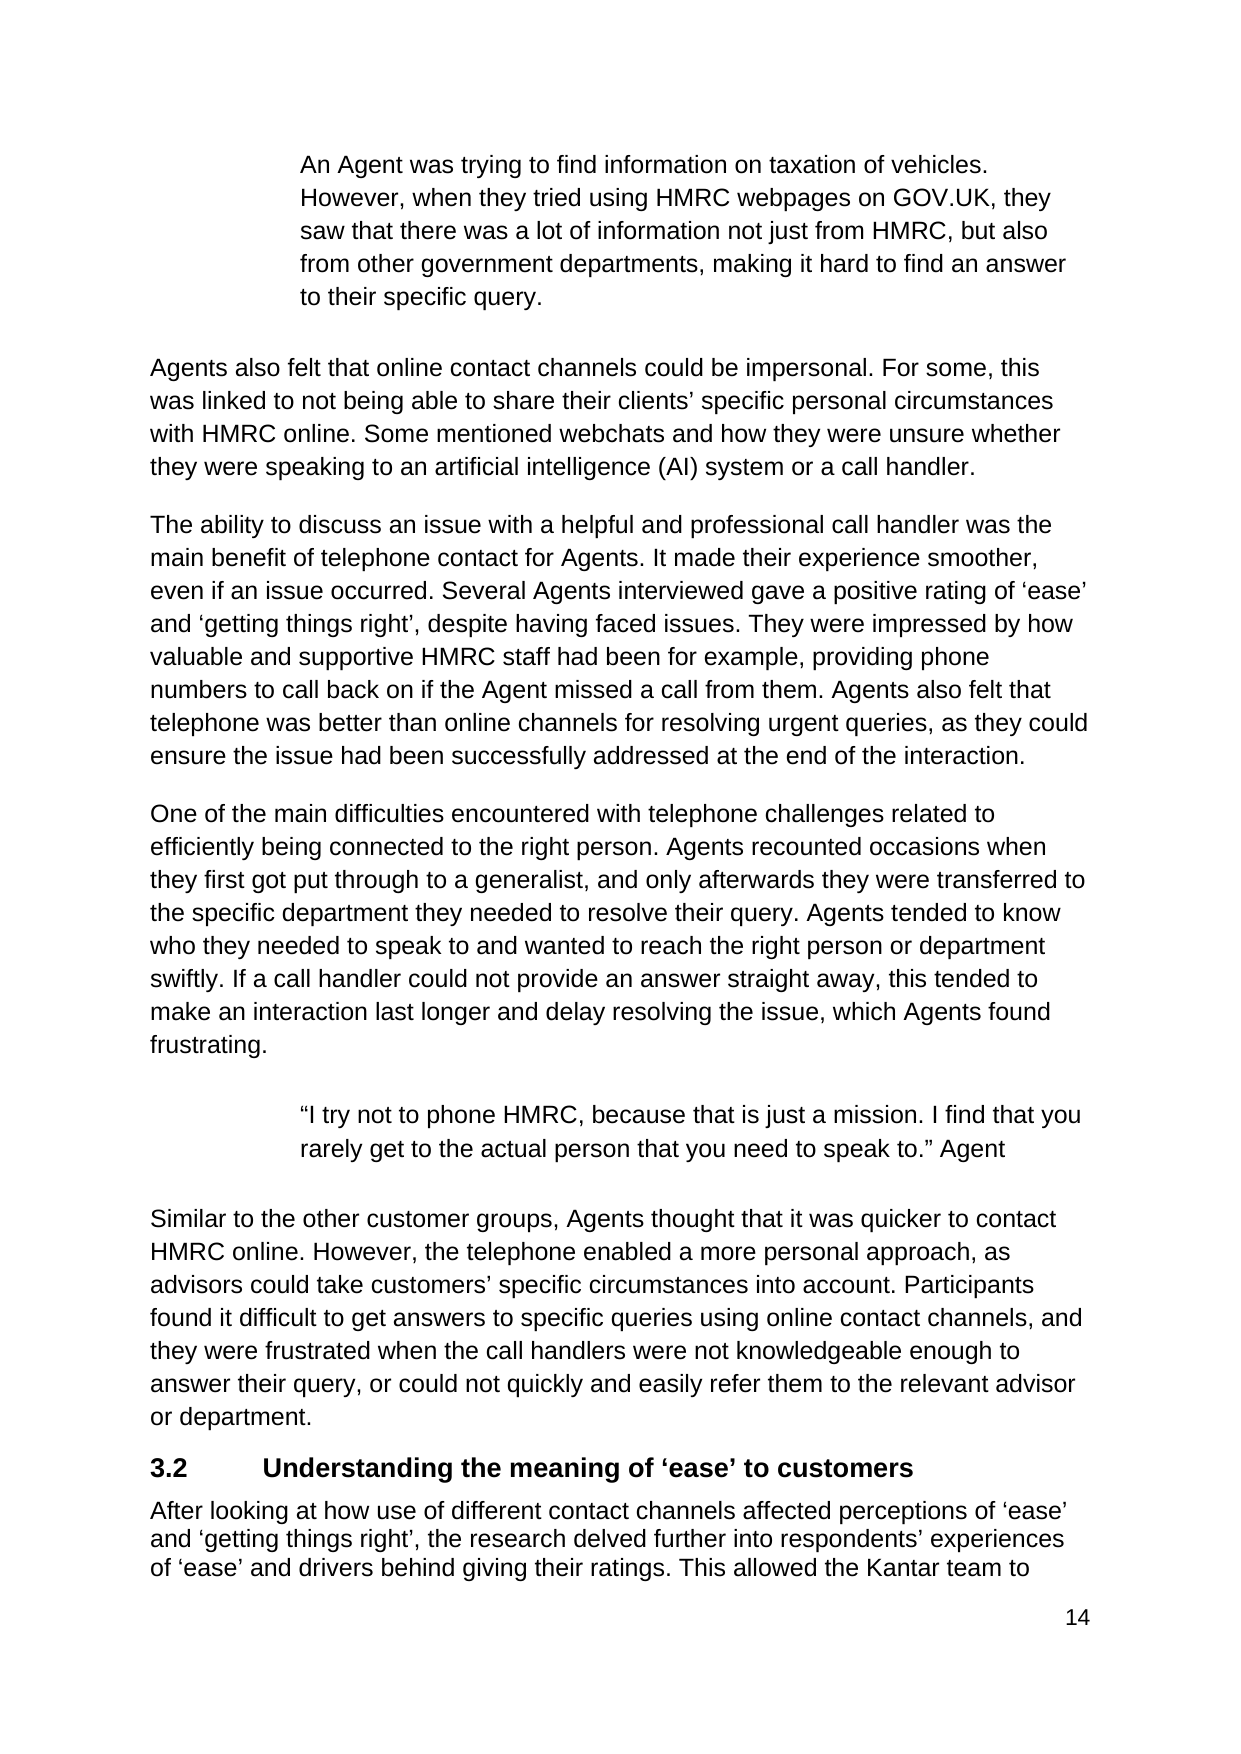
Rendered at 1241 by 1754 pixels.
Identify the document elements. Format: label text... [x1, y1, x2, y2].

text Agents also felt that online contact channels could be impersonal. For some, this was linked to not being able to share their clients’ specific personal circumstances with HMRC online. Some mentioned webchats and how they were unsure whether they were speaking to an artificial intelligence (AI) system or a call handler. [150, 353, 1090, 480]
text An Agent was trying to find information on taxation of vehicles. However, when they tried using HMRC webpages on GOV.UK, they saw that there was a lot of information not just from HMRC, but also from other government departments, making it hard to find an answer to their specific query. [300, 150, 1090, 311]
text Similar to the other customer groups, Agents thought that it was quicker to contact HMRC online. However, the telephone enabled a more personal approach, as advisors could take customers’ specific circumstances into account. Participants found it difficult to get answers to specific queries using online contact channels, and they were frustrated when the call handlers were not knowledgeable enough to answer their query, or could not quickly and easily refer them to the relevant advisor or department. [150, 1204, 1090, 1431]
text One of the main difficulties encountered with telephone challenges related to efficiently being connected to the right person. Agents recounted occasions when they first got put through to a generalist, and only afterwards they were transferred to the specific department they needed to resolve their query. Agents tended to know who they needed to speak to and wanted to reach the right person or department swiftly. If a call handler could not provide an answer straight away, this tended to make an interaction last longer and delay resolving the issue, which Agents found frustrating. [150, 799, 1090, 1059]
text “I try not to phone HMRC, because that is just a mission. I find that you rarely get to the actual person that you need to speak to.” Agent [300, 1101, 1090, 1162]
subtitle Understanding the meaning of ‘ease’ to customers [150, 1452, 1090, 1483]
text After looking at how use of different contact channels affected perceptions of ‘ease’ and ‘getting things right’, the research delved further into respondents’ experiences of ‘ease’ and drivers behind giving their ratings. This allowed the Kantar team to [150, 1496, 1090, 1582]
text The ability to discuss an issue with a helpful and professional call handler was the main benefit of telephone contact for Agents. It made their experience smoother, even if an issue occurred. Several Agents interviewed gave a positive rating of ‘ease’ and ‘getting things right’, despite having faced issues. They were impressed by how valuable and supportive HMRC staff had been for example, providing phone numbers to call back on if the Agent missed a call from them. Agents also felt that telephone was better than online channels for resolving urgent queries, as they could ensure the issue had been successfully addressed at the end of the interaction. [150, 510, 1090, 769]
